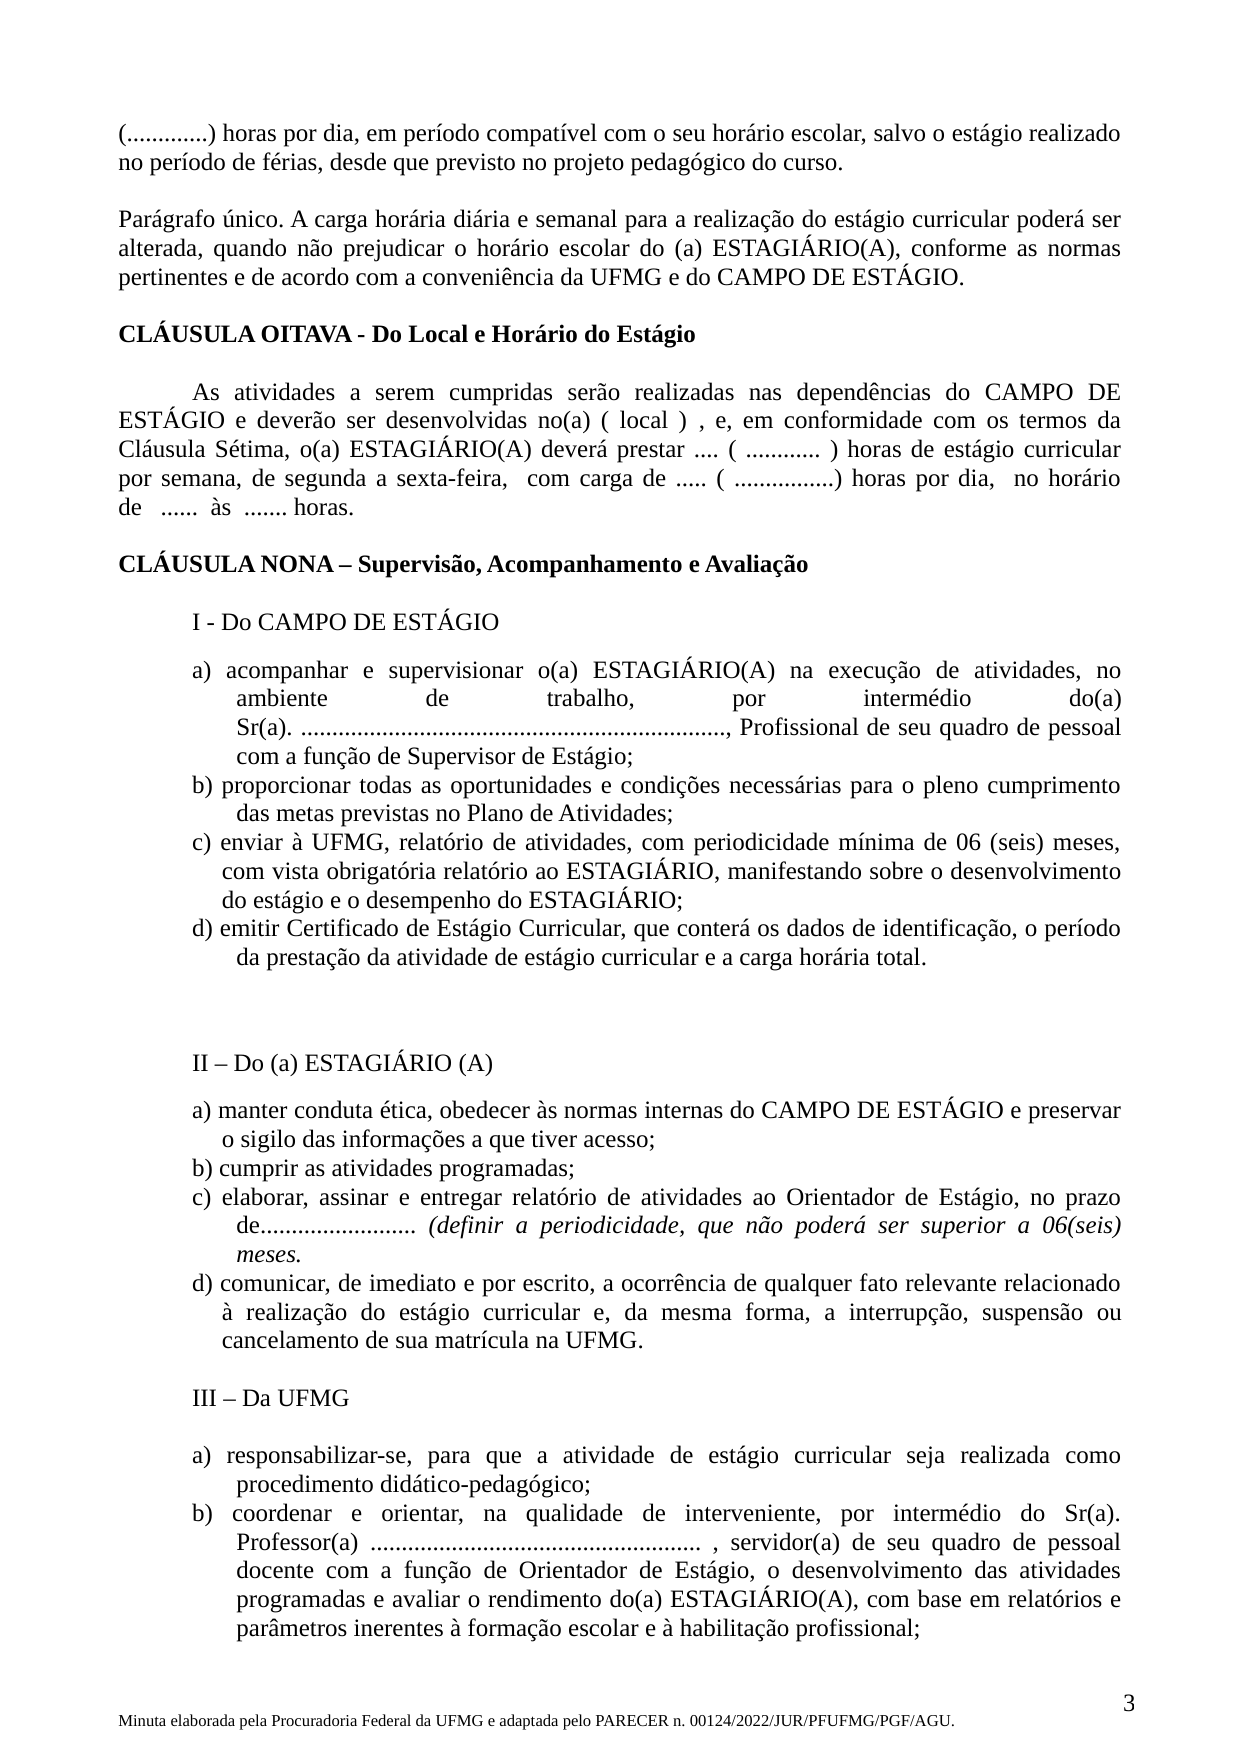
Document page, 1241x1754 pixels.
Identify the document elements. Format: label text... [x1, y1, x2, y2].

text b) proporcionar todas as oportunidades e condições necessárias para o pleno cumprimento das metas previstas no Plano de Atividades; [118, 770, 1122, 827]
text As atividades a serem cumpridas serão realizadas nas dependências do CAMPO DE ESTÁGIO e deverão ser desenvolvidas no(a) ( local ) , e, em conformidade com os termos da Cláusula Sétima, o(a) ESTAGIÁRIO(A) deverá prestar .... ( ............ ) horas de estágio curricular por semana, de segunda a sexta-feira, com carga de ..... ( ................) horas por dia, no horário de ...... às ....... horas. [118, 377, 1122, 521]
text Parágrafo único. A carga horária diária e semanal para a realização do estágio curricular poderá ser alterada, quando não prejudicar o horário escolar do (a) ESTAGIÁRIO(A), conforme as normas pertinentes e de acordo com a conveniência da UFMG e do CAMPO DE ESTÁGIO. [118, 204, 1122, 291]
text a) manter conduta ética, obedecer às normas internas do CAMPO DE ESTÁGIO e preservar o sigilo das informações a que tiver acesso; [103, 1096, 1122, 1153]
text I - Do CAMPO DE ESTÁGIO [118, 607, 1122, 636]
text c) elaborar, assinar e entregar relatório de atividades ao Orientador de Estágio, no prazo de......................... (definir a periodicidade, que não poderá ser superior a 06(seis) meses. [118, 1182, 1122, 1268]
text II – Do (a) ESTAGIÁRIO (A) [118, 1048, 1122, 1076]
text c) enviar à UFMG, relatório de atividades, com periodicidade mínima de 06 (seis) meses, com vista obrigatória relatório ao ESTAGIÁRIO, manifestando sobre o desenvolvimento do estágio e o desempenho do ESTAGIÁRIO; [103, 827, 1122, 913]
text CLÁUSULA OITAVA - Do Local e Horário do Estágio [118, 319, 1122, 348]
text b) cumprir as atividades programadas; [118, 1153, 1122, 1182]
text (.............) horas por dia, em período compatível com o seu horário escolar, salvo o estágio realizado no período de férias, desde que previsto no projeto pedagógico do curso. [118, 118, 1122, 176]
text d) comunicar, de imediato e por escrito, a ocorrência de qualquer fato relevante relacionado à realização do estágio curricular e, da mesma forma, a interrupção, suspensão ou cancelamento de sua matrícula na UFMG. [118, 1268, 1122, 1354]
text CLÁUSULA NONA – Supervisão, Acompanhamento e Avaliação [118, 549, 1122, 578]
text a) acompanhar e supervisionar o(a) ESTAGIÁRIO(A) na execução de atividades, no ambiente de trabalho, por intermédio do(a) Sr(a). ...................................................................., Profissional de seu quadro de pessoal com a função de Supervisor de Estágio; [118, 655, 1122, 770]
text b) coordenar e orientar, na qualidade de interveniente, por intermédio do Sr(a). Professor(a) ..................................................... , servidor(a) de seu quadro de pessoal docente com a função de Orientador de Estágio, o desenvolvimento das atividades programadas e avaliar o rendimento do(a) ESTAGIÁRIO(A), com base em relatórios e parâmetros inerentes à formação escolar e à habilitação profissional; [118, 1498, 1122, 1642]
text a) responsabilizar-se, para que a atividade de estágio curricular seja realizada como procedimento didático-pedagógico; [118, 1441, 1122, 1498]
text d) emitir Certificado de Estágio Curricular, que conterá os dados de identificação, o período da prestação da atividade de estágio curricular e a carga horária total. [118, 913, 1122, 971]
text III – Da UFMG [118, 1383, 1122, 1412]
